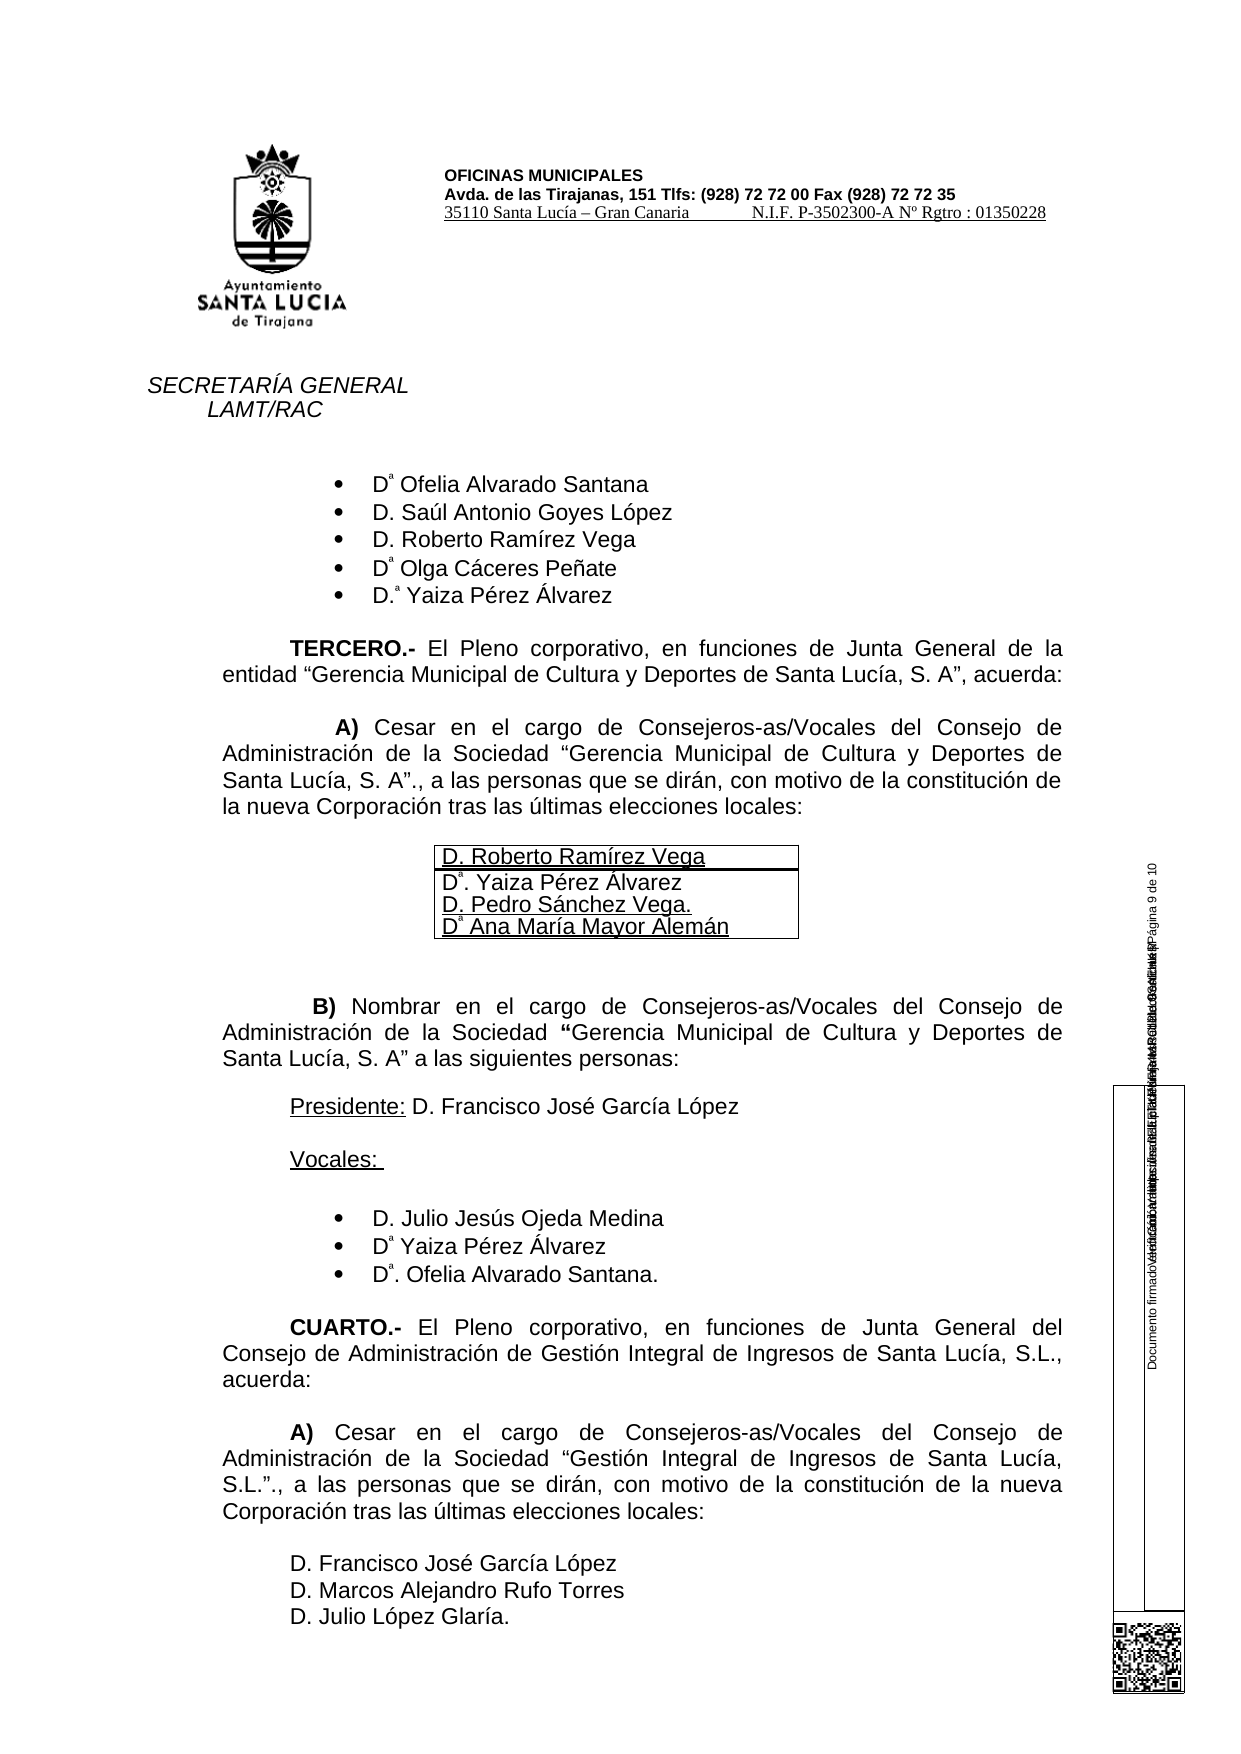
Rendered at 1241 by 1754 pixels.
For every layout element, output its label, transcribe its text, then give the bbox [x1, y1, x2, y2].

text B) Nombrar en el cargo de Consejeros-as/Vocales del Consejo de Administración de la Sociedad “Gerencia Municipal de Cultura y Deportes de Santa Lucía, S. A” a las siguientes personas: [222, 993, 1063, 1072]
text Dª. Yaiza Pérez Álvarez [435, 871, 798, 892]
list D. Roberto Ramírez Vega [334, 527, 1063, 553]
text D. Pedro Sánchez Vega. [435, 892, 798, 914]
list Dª Yaiza Pérez Álvarez [334, 1233, 1063, 1259]
text A) Cesar en el cargo de Consejeros-as/Vocales del Consejo de Administración de la Sociedad “Gestión Integral de Ingresos de Santa Lucía, S.L.”., a las personas que se dirán, con motivo de la constitución de la nueva Corporación tras las últimas elecciones locales: [222, 1419, 1063, 1524]
list Dª Olga Cáceres Peñate [334, 555, 1063, 581]
text D. Roberto Ramírez Vega [435, 846, 798, 868]
table_header [147, 144, 347, 331]
list D.ª Yaiza Pérez Álvarez [334, 583, 1063, 609]
text TERCERO.- El Pleno corporativo, en funciones de Junta General de la entidad “Gerencia Municipal de Cultura y Deportes de Santa Lucía, S. A”, acuerda: [222, 636, 1063, 688]
text Dª Ana María Mayor Alemán [435, 914, 798, 938]
text D. Francisco José García López D. Marcos Alejandro Rufo Torres D. Julio López Glaría. [289, 1551, 1063, 1630]
list Dª. Ofelia Alvarado Santana. [334, 1261, 1063, 1288]
picture [197, 144, 347, 329]
list D. Saúl Antonio Goyes López [334, 499, 1063, 526]
text CUARTO.- El Pleno corporativo, en funciones de Junta General del Consejo de Administración de Gestión Integral de Ingresos de Santa Lucía, S.L., acuerda: [222, 1314, 1063, 1393]
text A) Cesar en el cargo de Consejeros-as/Vocales del Consejo de Administración de la Sociedad “Gerencia Municipal de Cultura y Deportes de Santa Lucía, S. A”., a las personas que se dirán, con motivo de la constitución de la nueva Corporación tras las últimas elecciones locales: [222, 714, 1063, 820]
list D. Julio Jesús Ojeda Medina [334, 1205, 1063, 1232]
list Dª Ofelia Alvarado Santana [334, 471, 1063, 498]
text SECRETARÍA GENERAL LAMT/RAC [147, 374, 1063, 422]
text Presidente: D. Francisco José García López Vocales: [289, 1072, 1063, 1178]
table_header OFICINAS MUNICIPALES Avda. de las Tirajanas, 151 Tlfs: (928) 72 72 00 Fax (928) 72 72 35 35110 Santa Lucía – Gran Canaria N.I.F. P-3502300-A Nº Rgtro : 01350228 [347, 144, 1139, 331]
picture [1114, 1623, 1182, 1691]
